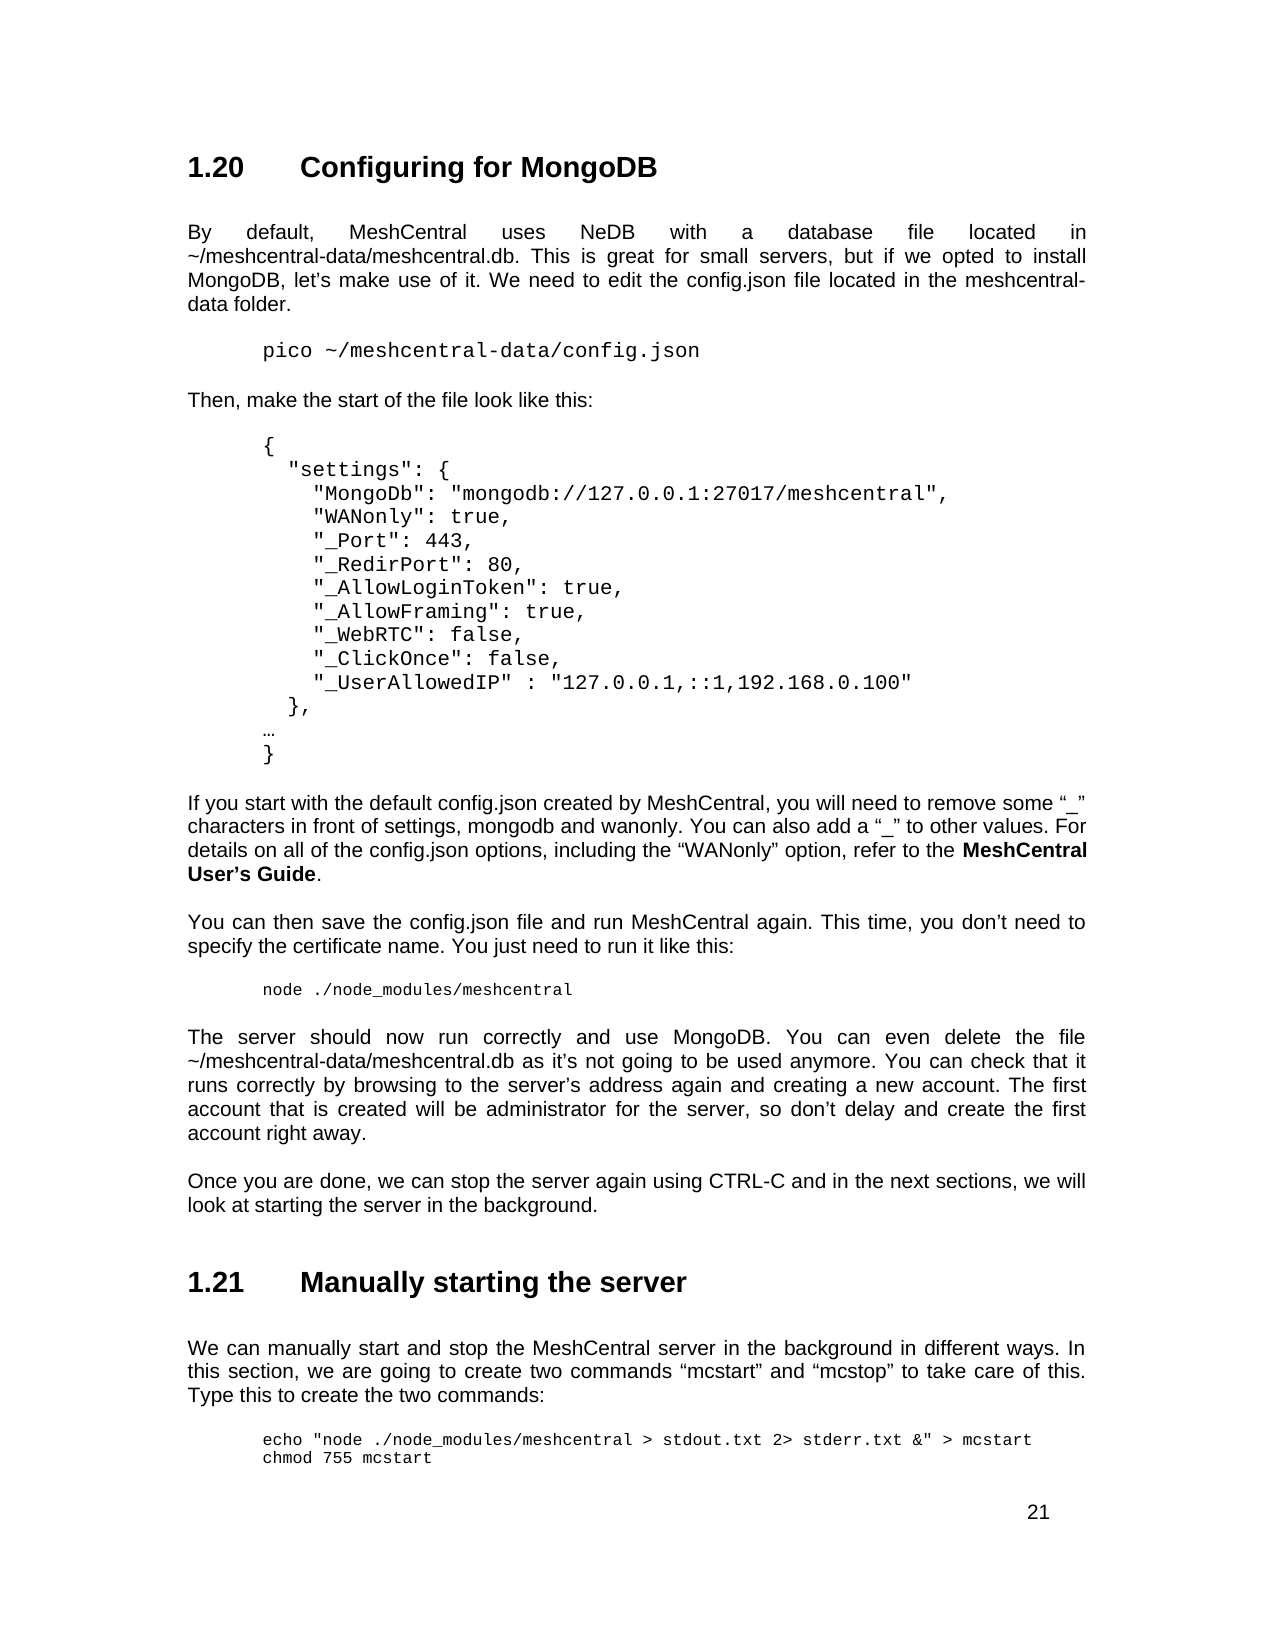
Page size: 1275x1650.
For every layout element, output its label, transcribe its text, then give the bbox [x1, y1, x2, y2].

text We can manually start and stop the MeshCentral server in the background in different ways. In this section, we are going to create two commands “mcstart” and “mcstop” to take care of this. Type this to create the two commands: [187, 1335, 1087, 1407]
text You can then save the config.json file and run MeshCentral again. This time, you don’t need to specify the certificate name. You just need to run it like this: [187, 910, 1087, 958]
text { [262, 435, 1087, 459]
text "_Port": 443, [262, 530, 1087, 553]
text "_ClickOnce": false, [262, 648, 1087, 672]
text "MongoDb": "mongodb://127.0.0.1:27017/meshcentral", [262, 483, 1087, 506]
text The server should now run correctly and use MongoDB. You can even delete the file ~/meshcentral-data/meshcentral.db as it’s not going to be used anymore. You can check that it runs correctly by browsing to the server’s address again and creating a new account. The first account that is created will be administrator for the server, so don’t delay and create the first account right away. [187, 1025, 1087, 1144]
text Then, make the start of the file look like this: [187, 387, 1087, 411]
text pico ~/meshcentral-data/config.json [187, 340, 1087, 363]
text }, [262, 695, 1087, 719]
text By default, MeshCentral uses NeDB with a database file located in ~/meshcentral-data/meshcentral.db. This is great for small servers, but if we opted to install MongoDB, let’s make use of it. We need to edit the config.json file located in the meshcentral-data folder. [187, 220, 1087, 316]
text chmod 755 mcstart [187, 1450, 1087, 1469]
text "_UserAllowedIP" : "127.0.0.1,::1,192.168.0.100" [262, 672, 1087, 695]
text "_AllowLoginToken": true, [262, 577, 1087, 601]
text } [262, 743, 1087, 766]
text Once you are done, we can stop the server again using CTRL-C and in the next sections, we will look at starting the server in the background. [187, 1168, 1087, 1216]
text "settings": { [262, 459, 1087, 483]
subtitle Manually starting the server [187, 1265, 1087, 1299]
text … [262, 719, 1087, 743]
subtitle Configuring for MongoDB [187, 150, 1087, 183]
text If you start with the default config.json created by MeshCentral, you will need to remove some “_” characters in front of settings, mongodb and wanonly. You can also add a “_” to other values. For details on all of the config.json options, including the “WANonly” option, refer to the MeshCentral User’s Guide. [187, 790, 1087, 886]
text "_WebRTC": false, [262, 624, 1087, 648]
text "_RedirPort": 80, [262, 553, 1087, 577]
text "_AllowFraming": true, [262, 601, 1087, 624]
text node ./node_modules/meshcentral [262, 982, 1087, 1001]
text echo "node ./node_modules/meshcentral > stdout.txt 2> stderr.txt &" > mcstart [187, 1431, 1087, 1450]
text "WANonly": true, [262, 506, 1087, 530]
